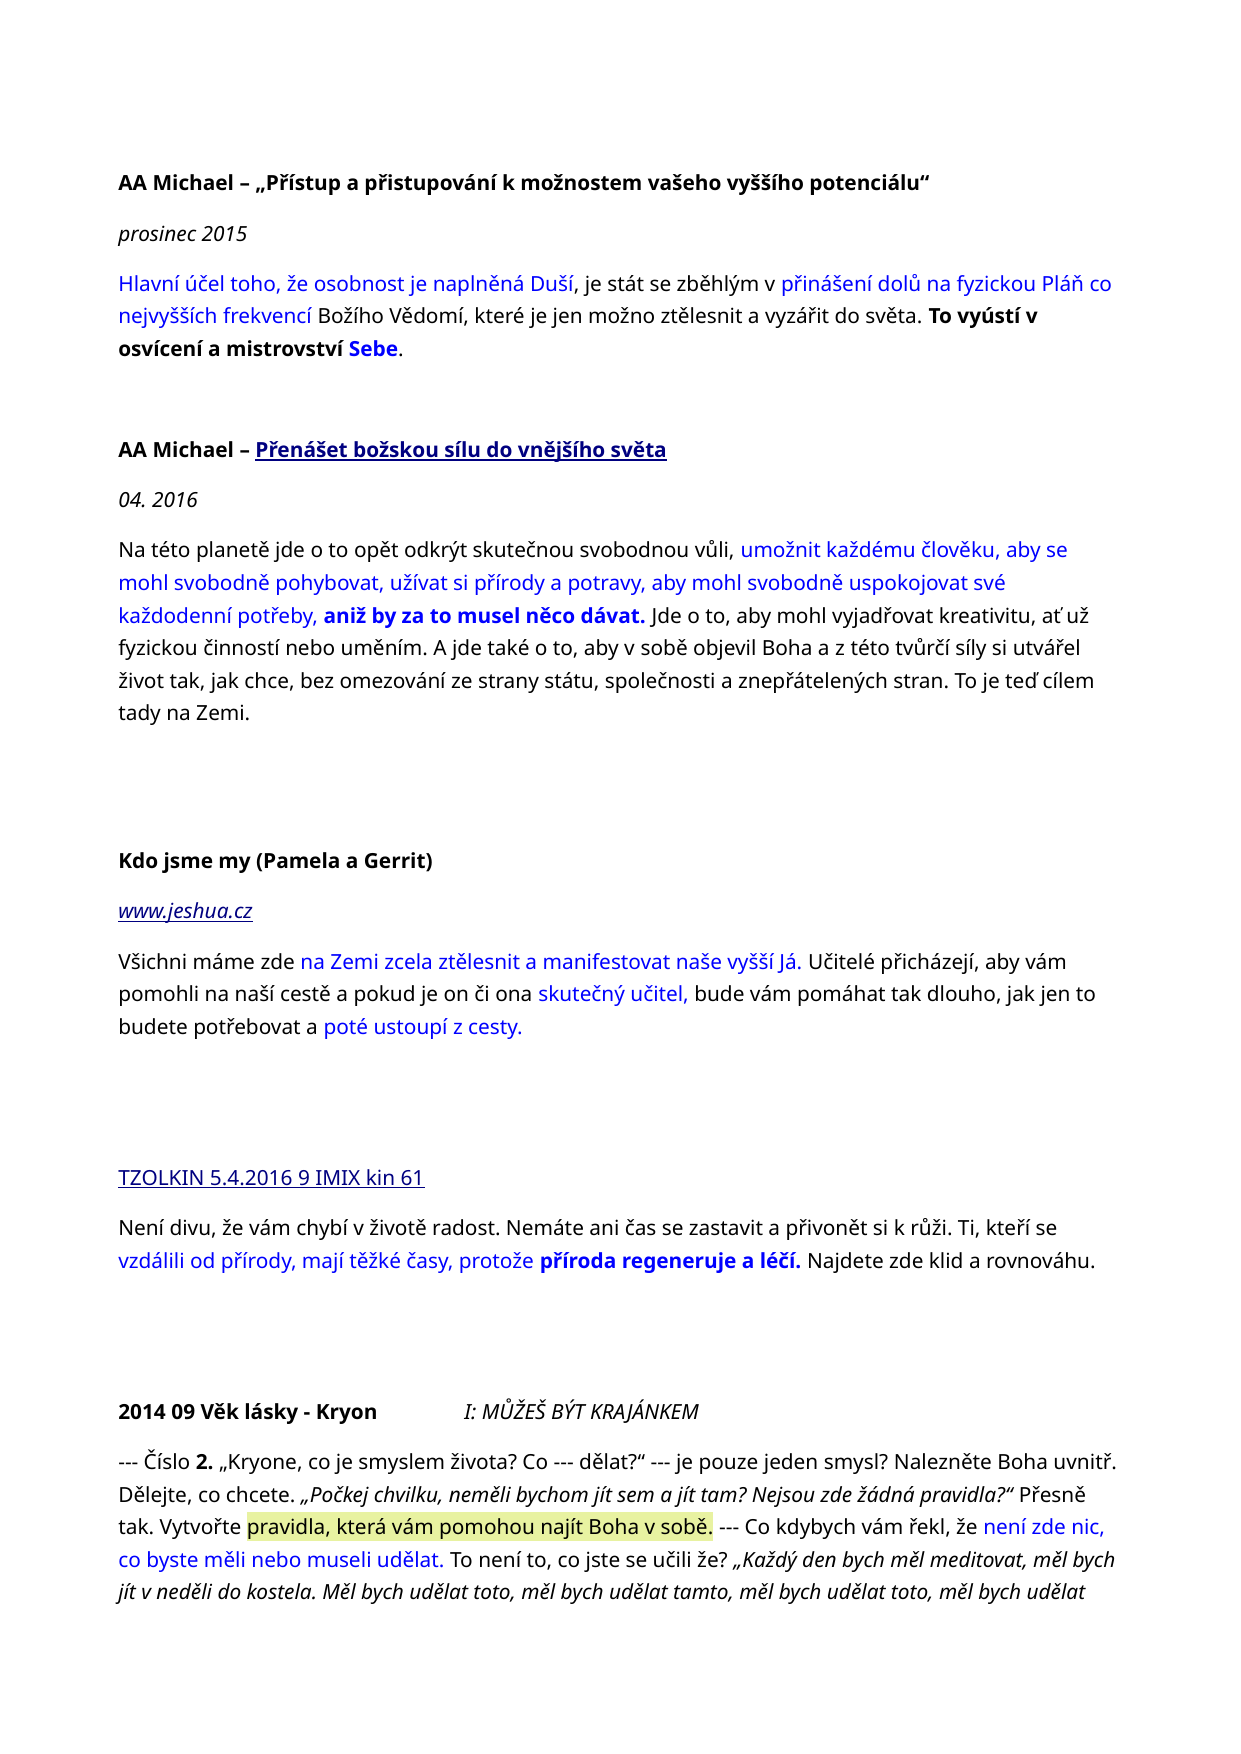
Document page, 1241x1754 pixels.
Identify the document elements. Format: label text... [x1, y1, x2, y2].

text 2014 09 Věk lásky - Kryon I: MŮŽEŠ BÝT KRAJÁNKEM [118, 1397, 1122, 1425]
text prosinec 2015 [118, 219, 1122, 247]
text 04. 2016 [118, 485, 1122, 514]
text www.jeshua.cz [118, 896, 1122, 925]
subtitle TZOLKIN 5.4.2016 9 IMIX kin 61 [118, 1163, 1122, 1191]
text Hlavní účel toho, že osobnost je naplněná Duší, je stát se zběhlým v přinášení dolů na fyzickou Pláň co nejvyšších frekvencí Božího Vědomí, které je jen možno ztělesnit a vyzářit do světa. To vyústí v osvícení a mistrovství Sebe. [118, 269, 1122, 363]
text --- Číslo 2. „Kryone, co je smyslem života? Co --- dělat?“ --- je pouze jeden smysl? Nalezněte Boha uvnitř. Dělejte, co chcete. „Počkej chvilku, neměli bychom jít sem a jít tam? Nejsou zde žádná pravidla?“ Přesně tak. Vytvořte pravidla, která vám pomohou najít Boha v sobě. --- Co kdybych vám řekl, že není zde nic, co byste měli nebo museli udělat. To není to, co jste se učili že? „Každý den bych měl meditovat, měl bych jít v neděli do kostela. Měl bych udělat toto, měl bych udělat tamto, měl bych udělat toto, měl bych udělat [118, 1447, 1122, 1606]
text AA Michael – „Přístup a přistupování k možnostem vašeho vyššího potenciálu“ [118, 168, 1122, 197]
text Kdo jsme my (Pamela a Gerrit) [118, 846, 1122, 874]
text AA Michael – Přenášet božskou sílu do vnějšího světa [118, 435, 1122, 463]
text Všichni máme zde na Zemi zcela ztělesnit a manifestovat naše vyšší Já. Učitelé přicházejí, aby vám pomohli na naší cestě a pokud je on či ona skutečný učitel, bude vám pomáhat tak dlouho, jak jen to budete potřebovat a poté ustoupí z cesty. [118, 947, 1122, 1040]
text Není divu, že vám chybí v životě radost. Nemáte ani čas se zastavit a přivonět si k růži. Ti, kteří se vzdálili od přírody, mají těžké časy, protože příroda regeneruje a léčí. Najdete zde klid a rovnováhu. [118, 1213, 1122, 1274]
text Na této planetě jde o to opět odkrýt skutečnou svobodnou vůli, umožnit každému člověku, aby se mohl svobodně pohybovat, užívat si přírody a potravy, aby mohl svobodně uspokojovat své každodenní potřeby, aniž by za to musel něco dávat. Jde o to, aby mohl vyjadřovat kreativitu, ať už fyzickou činností nebo uměním. A jde také o to, aby v sobě objevil Boha a z této tvůrčí síly si utvářel život tak, jak chce, bez omezování ze strany státu, společnosti a znepřátelených stran. To je teď cílem tady na Zemi. [118, 536, 1122, 727]
